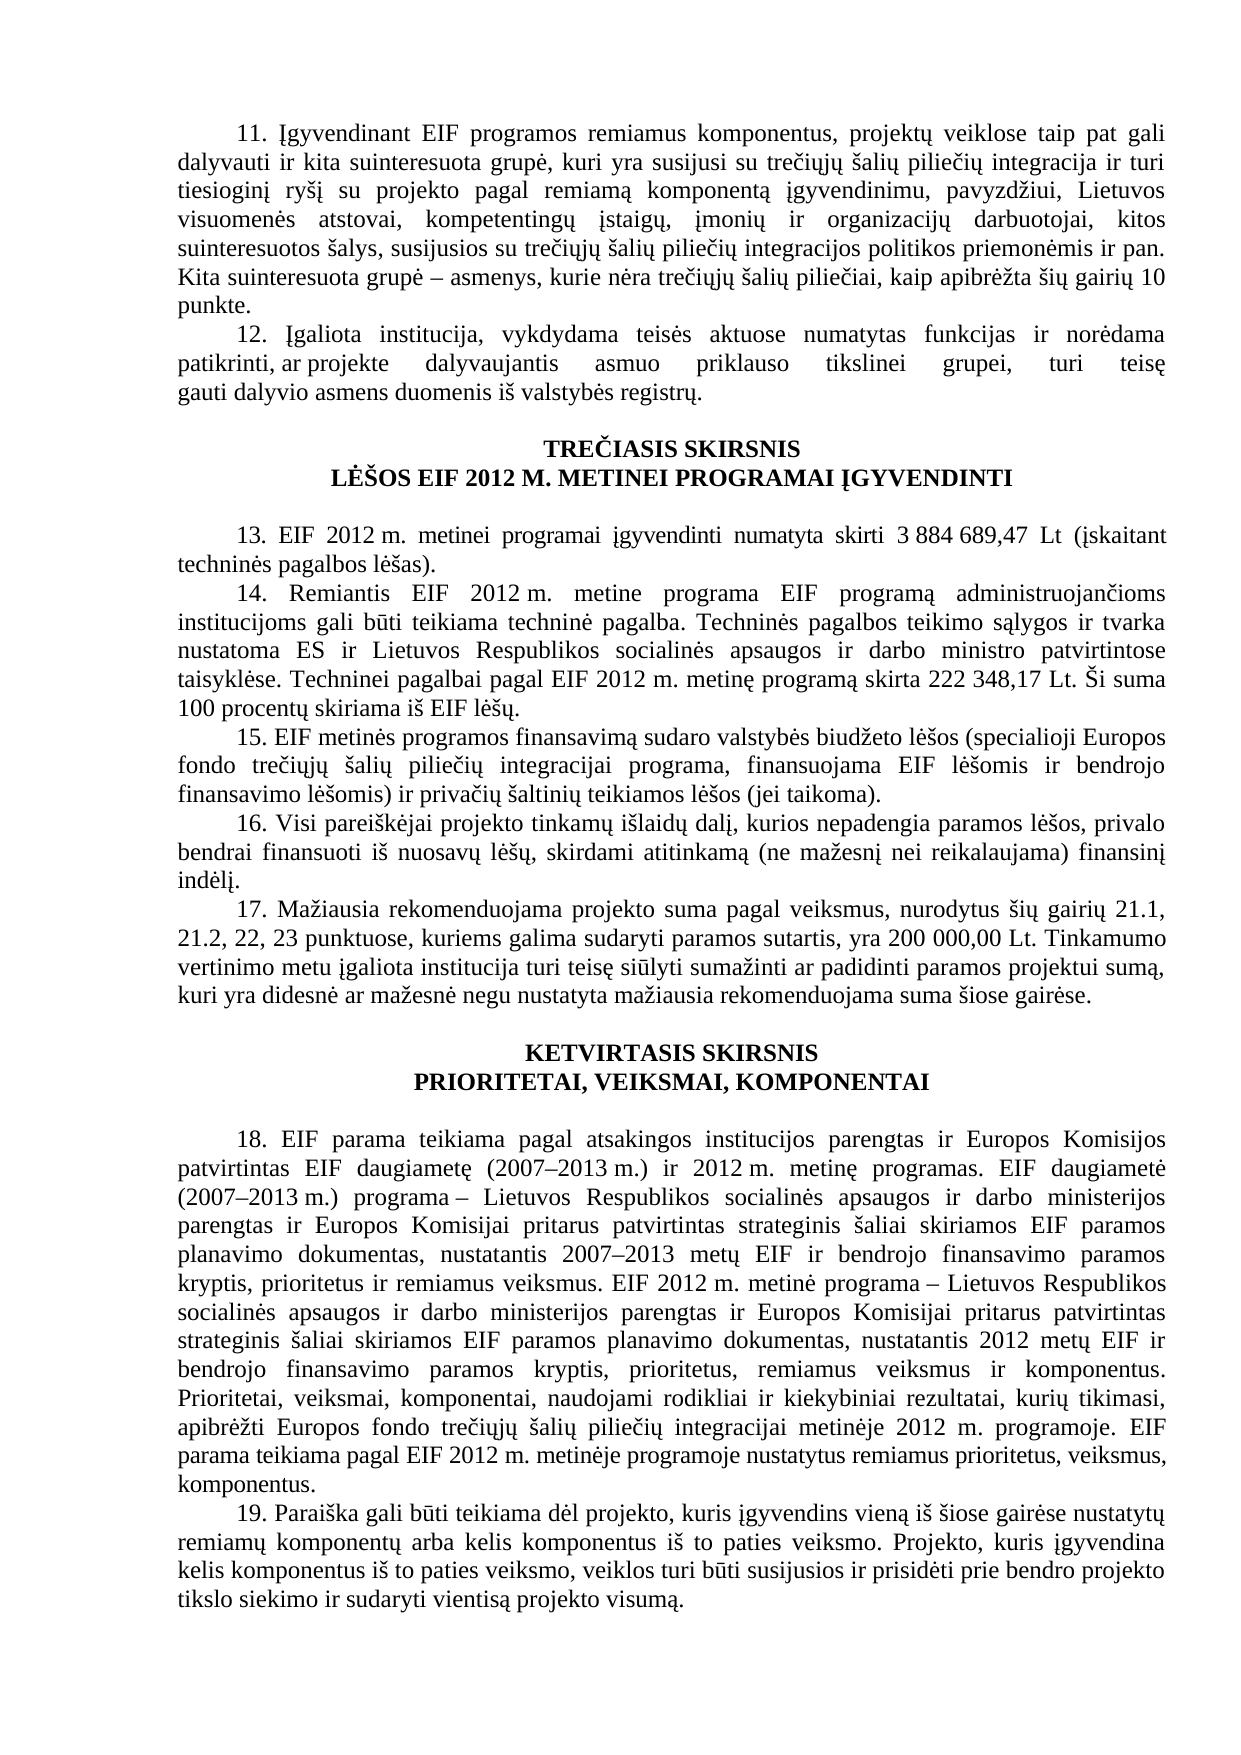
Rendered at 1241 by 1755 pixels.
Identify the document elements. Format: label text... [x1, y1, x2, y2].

text ketvirtasis SKIRSNIS [177, 1038, 1166, 1067]
text 14. Remiantis EIF 2012 m. metine programa EIF programą administruojančioms institucijoms gali būti teikiama techninė pagalba. Techninės pagalbos teikimo sąlygos ir tvarka nustatoma ES ir Lietuvos Respublikos socialinės apsaugos ir darbo ministro patvirtintose taisyklėse. Techninei pagalbai pagal EIF 2012 m. metinę programą skirta 222 348,17 Lt. Ši suma 100 procentų skiriama iš EIF lėšų. [177, 578, 1166, 722]
text 15. EIF metinės programos finansavimą sudaro valstybės biudžeto lėšos (specialioji Europos fondo trečiųjų šalių piliečių integracijai programa, finansuojama EIF lėšomis ir bendrojo finansavimo lėšomis) ir privačių šaltinių teikiamos lėšos (jei taikoma). [177, 722, 1166, 808]
text trečiasis SKIRSNIS [177, 434, 1166, 463]
text 11. Įgyvendinant EIF programos remiamus komponentus, projektų veiklose taip pat gali dalyvauti ir kita suinteresuota grupė, kuri yra susijusi su trečiųjų šalių piliečių integracija ir turi tiesioginį ryšį su projekto pagal remiamą komponentą įgyvendinimu, pavyzdžiui, Lietuvos visuomenės atstovai, kompetentingų įstaigų, įmonių ir organizacijų darbuotojai, kitos suinteresuotos šalys, susijusios su trečiųjų šalių piliečių integracijos politikos priemonėmis ir pan. Kita suinteresuota grupė – asmenys, kurie nėra trečiųjų šalių piliečiai, kaip apibrėžta šių gairių 10 punkte. [177, 118, 1166, 319]
text 16. Visi pareiškėjai projekto tinkamų išlaidų dalį, kurios nepadengia paramos lėšos, privalo bendrai finansuoti iš nuosavų lėšų, skirdami atitinkamą (ne mažesnį nei reikalaujama) finansinį indėlį. [177, 808, 1166, 894]
text LĖŠOS EIF 2012 M. METINEI PROGRAMAI ĮGYVENDINTI [177, 463, 1166, 492]
text 17. Mažiausia rekomenduojama projekto suma pagal veiksmus, nurodytus šių gairių 21.1, 21.2, 22, 23 punktuose, kuriems galima sudaryti paramos sutartis, yra 200 000,00 Lt. Tinkamumo vertinimo metu įgaliota institucija turi teisę siūlyti sumažinti ar padidinti paramos projektui sumą, kuri yra didesnė ar mažesnė negu nustatyta mažiausia rekomenduojama suma šiose gairėse. [177, 894, 1166, 1009]
text prioritetai, veiksmai, komponentai [177, 1067, 1166, 1096]
text 19. Paraiška gali būti teikiama dėl projekto, kuris įgyvendins vieną iš šiose gairėse nustatytų remiamų komponentų arba kelis komponentus iš to paties veiksmo. Projekto, kuris įgyvendina kelis komponentus iš to paties veiksmo, veiklos turi būti susijusios ir prisidėti prie bendro projekto tikslo siekimo ir sudaryti vientisą projekto visumą. [177, 1498, 1166, 1613]
text 12. Įgaliota institucija, vykdydama teisės aktuose numatytas funkcijas ir norėdama patikrinti, ar projekte dalyvaujantis asmuo priklauso tikslinei grupei, turi teisę gauti dalyvio asmens duomenis iš valstybės registrų. [177, 319, 1166, 406]
text 18. EIF parama teikiama pagal atsakingos institucijos parengtas ir Europos Komisijos patvirtintas EIF daugiametę (2007–2013 m.) ir 2012 m. metinę programas. EIF daugiametė (2007–2013 m.) programa – Lietuvos Respublikos socialinės apsaugos ir darbo ministerijos parengtas ir Europos Komisijai pritarus patvirtintas strateginis šaliai skiriamos EIF paramos planavimo dokumentas, nustatantis 2007–2013 metų EIF ir bendrojo finansavimo paramos kryptis, prioritetus ir remiamus veiksmus. EIF 2012 m. metinė programa – Lietuvos Respublikos socialinės apsaugos ir darbo ministerijos parengtas ir Europos Komisijai pritarus patvirtintas strateginis šaliai skiriamos EIF paramos planavimo dokumentas, nustatantis 2012 metų EIF ir bendrojo finansavimo paramos kryptis, prioritetus, remiamus veiksmus ir komponentus. Prioritetai, veiksmai, komponentai, naudojami rodikliai ir kiekybiniai rezultatai, kurių tikimasi, apibrėžti Europos fondo trečiųjų šalių piliečių integracijai metinėje 2012 m. programoje. EIF parama teikiama pagal EIF 2012 m. metinėje programoje nustatytus remiamus prioritetus, veiksmus, komponentus. [177, 1124, 1166, 1498]
text 13. EIF 2012 m. metinei programai įgyvendinti numatyta skirti 3 884 689,47 Lt (įskaitant techninės pagalbos lėšas). [177, 521, 1166, 578]
